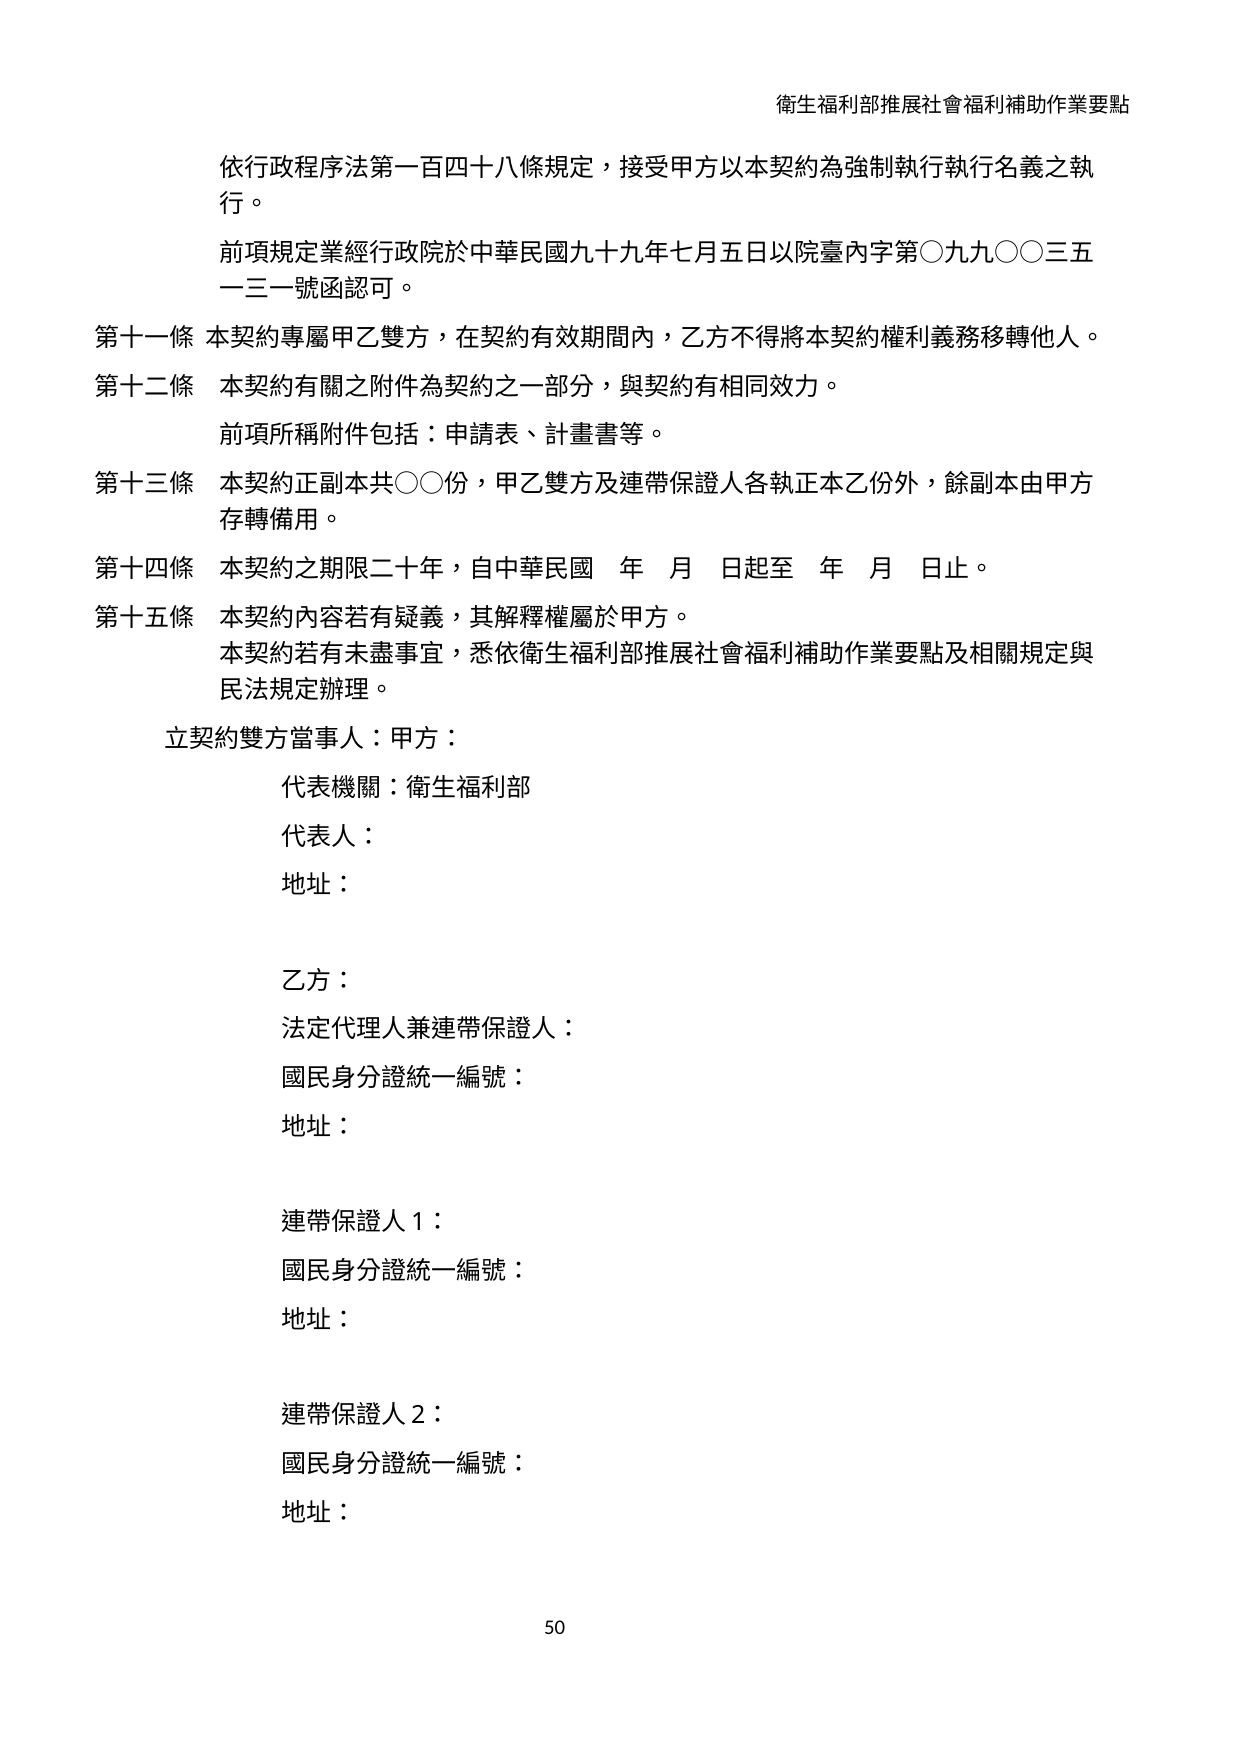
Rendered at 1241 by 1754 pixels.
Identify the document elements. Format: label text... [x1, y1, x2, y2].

text 前項規定業經行政院於中華民國九十九年七月五日以院臺內字第○九九○○三五一三一號函認可。 [219, 232, 1096, 305]
text 連帶保證人1： [99, 1202, 1095, 1238]
text 國民身分證統一編號： [99, 1443, 1095, 1479]
text 第十一條 本契約專屬甲乙雙方，在契約有效期間內，乙方不得將本契約權利義務移轉他人。 [94, 317, 1095, 353]
text 第十五條 本契約內容若有疑義，其解釋權屬於甲方。 本契約若有未盡事宜，悉依衛生福利部推展社會福利補助作業要點及相關規定與民法規定辦理。 [94, 597, 1095, 706]
text 第十四條 本契約之期限二十年，自中華民國 年 月 日起至 年 月 日止。 [94, 548, 1095, 585]
text 國民身分證統一編號： [99, 1058, 1095, 1094]
text 地址： [99, 1492, 1095, 1528]
text 地址： [99, 1106, 1095, 1143]
text 第十三條 本契約正副本共○○份，甲乙雙方及連帶保證人各執正本乙份外，餘副本由甲方存轉備用。 [94, 463, 1095, 536]
text 第十二條 本契約有關之附件為契約之一部分，與契約有相同效力。 [94, 366, 1096, 402]
text 地址： [99, 1299, 1095, 1335]
text 前項所稱附件包括：申請表、計畫書等。 [219, 415, 1096, 451]
text 法定代理人兼連帶保證人： [99, 1009, 1095, 1045]
text 代表機關：衛生福利部 [99, 767, 1095, 803]
text 依行政程序法第一百四十八條規定，接受甲方以本契約為強制執行執行名義之執行。 [94, 147, 1095, 220]
text 立契約雙方當事人：甲方： [99, 718, 1095, 755]
text 地址： [99, 865, 1095, 901]
text 代表人： [99, 816, 1095, 852]
text 國民身分證統一編號： [99, 1250, 1095, 1287]
text 連帶保證人2： [99, 1394, 1095, 1431]
text 乙方： [99, 960, 1095, 996]
